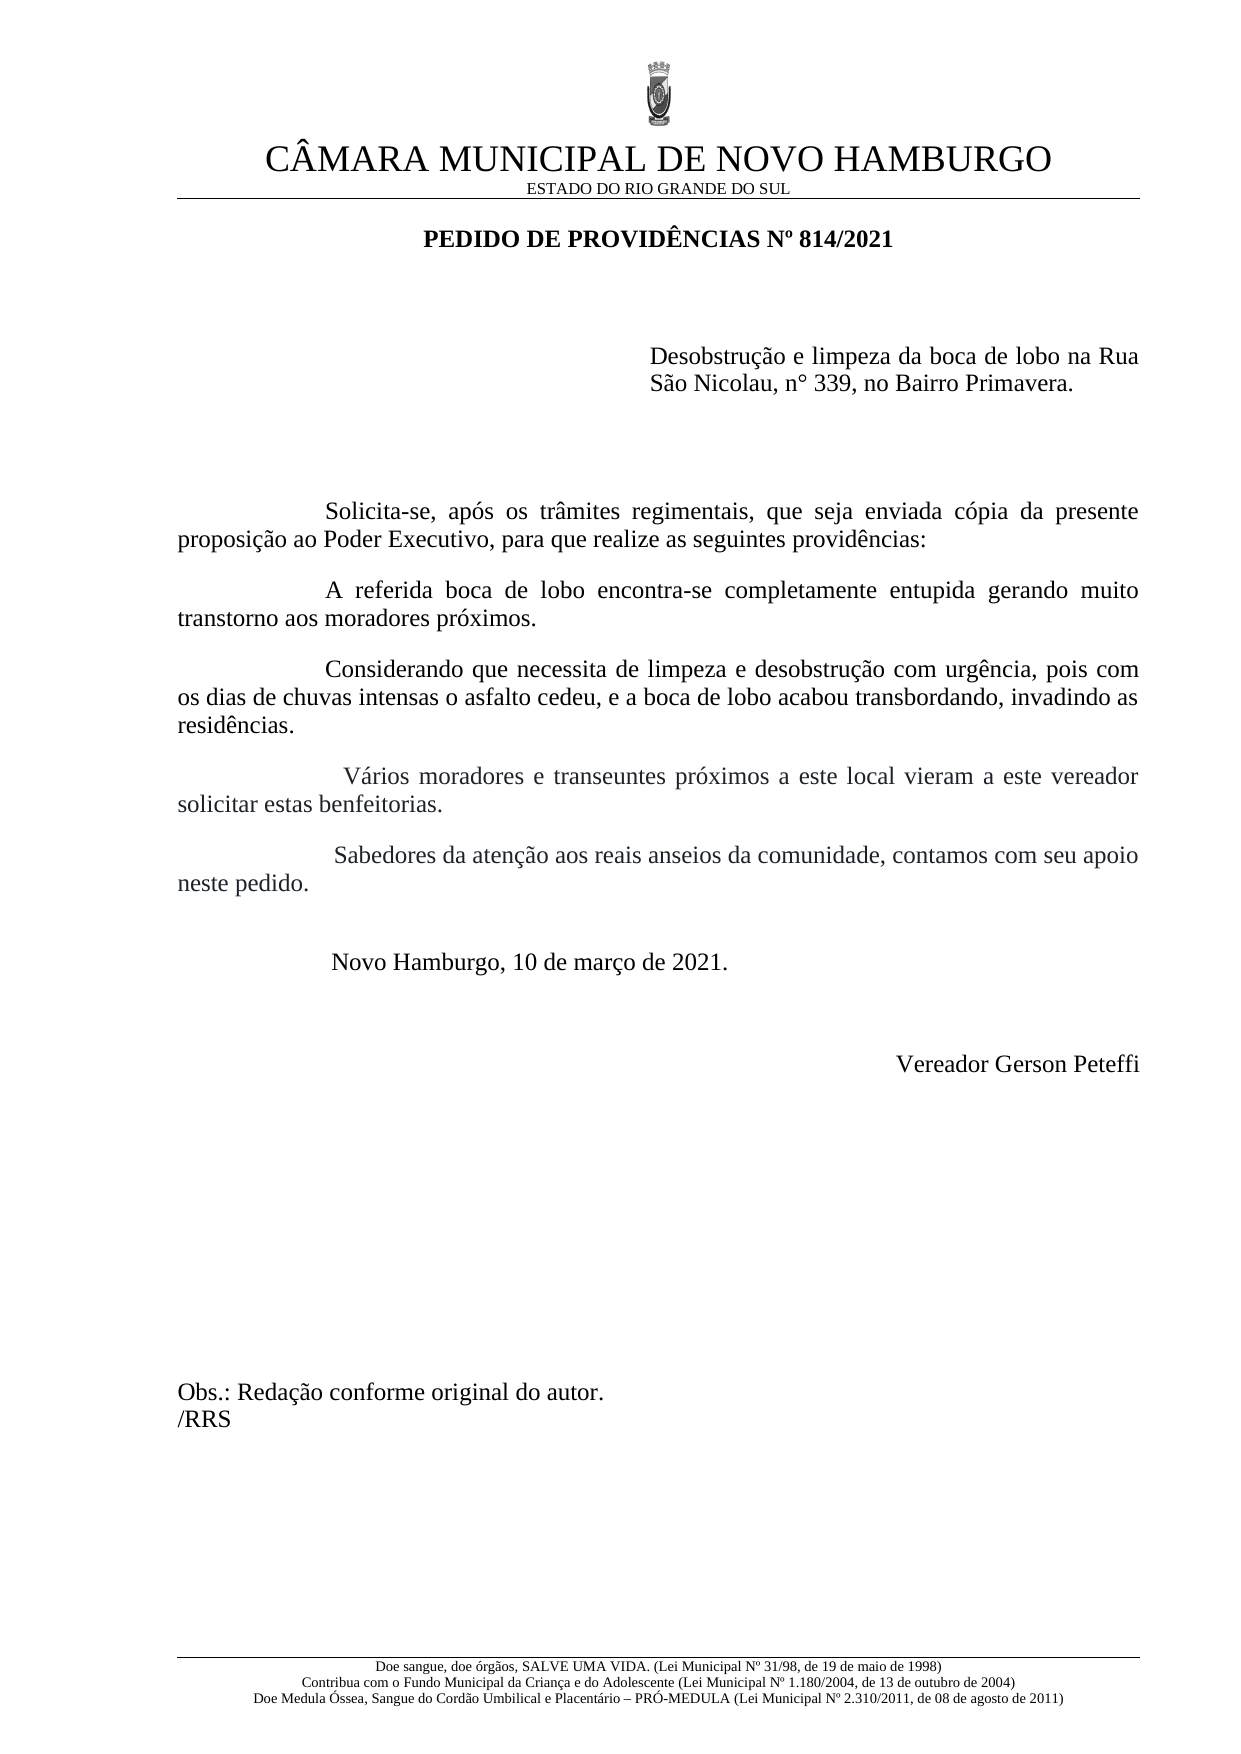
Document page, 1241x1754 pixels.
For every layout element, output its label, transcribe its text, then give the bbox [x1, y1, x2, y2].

text Vereador Gerson Peteffi [177, 1050, 1140, 1078]
text Desobstrução e limpeza da boca de lobo na Rua São Nicolau, n° 339, no Bairro Primavera. [649, 342, 1140, 397]
text Novo Hamburgo, 10 de março de 2021. [177, 948, 1140, 975]
text Vários moradores e transeuntes próximos a este local vieram a este vereador solicitar estas benfeitorias. [177, 762, 1140, 817]
text /RRS [177, 1406, 1140, 1433]
text Solicita-se, após os trâmites regimentais, que seja enviada cópia da presente proposição ao Poder Executivo, para que realize as seguintes providências: [177, 497, 1140, 553]
text A referida boca de lobo encontra-se completamente entupida gerando muito transtorno aos moradores próximos. [177, 576, 1140, 632]
text Considerando que necessita de limpeza e desobstrução com urgência, pois com os dias de chuvas intensas o asfalto cedeu, e a boca de lobo acabou transbordando, invadindo as residências. [177, 655, 1140, 738]
text PEDIDO DE PROVIDÊNCIAS Nº 814/2021 [177, 226, 1140, 253]
text Obs.: Redação conforme original do autor. [177, 1378, 1140, 1406]
text Sabedores da atenção aos reais anseios da comunidade, contamos com seu apoio neste pedido. [177, 841, 1140, 896]
